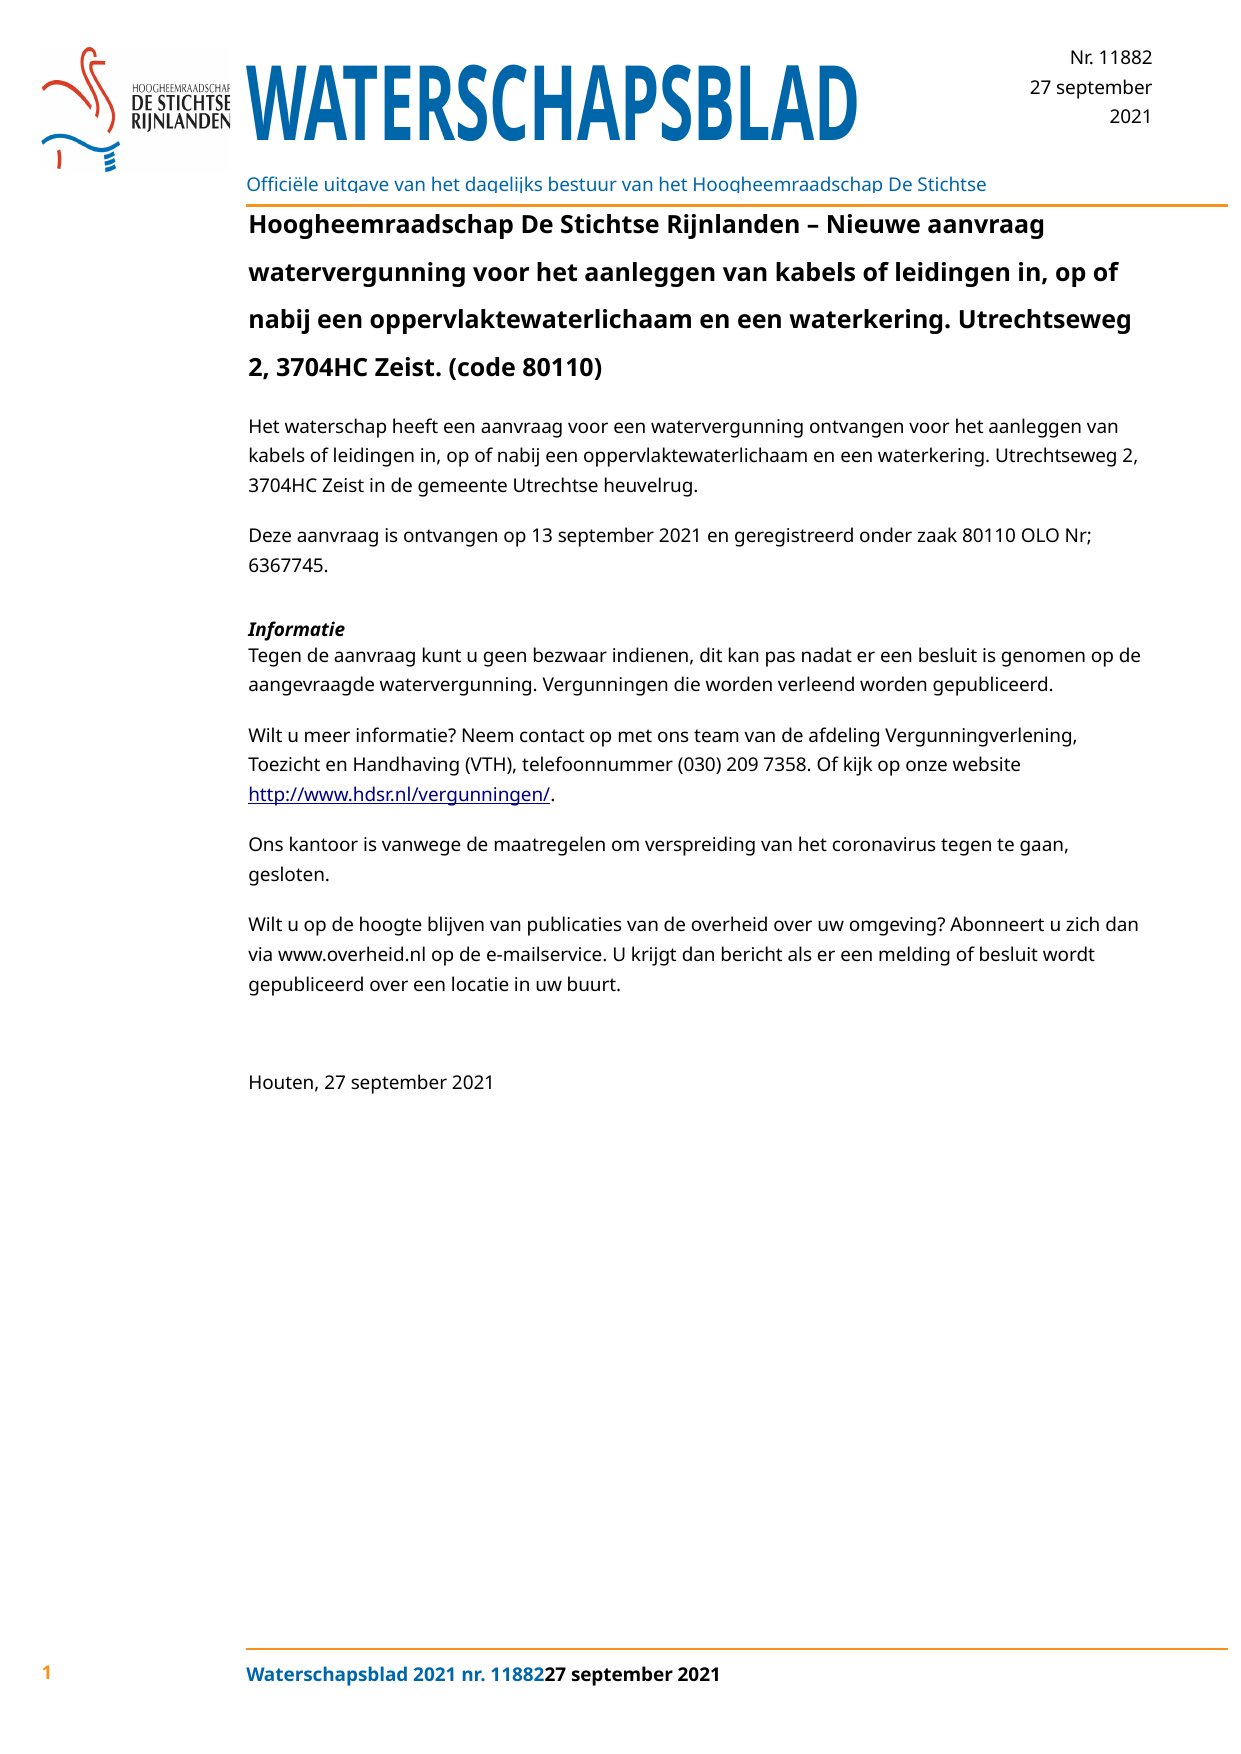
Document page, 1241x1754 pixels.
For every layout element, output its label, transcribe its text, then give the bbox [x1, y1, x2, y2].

text Wilt u meer informatie? Neem contact op met ons team van de afdeling Vergunningverlening, Toezicht en Handhaving (VTH), telefoonnummer (030) 209 7358. Of kijk op onze website http://www.hdsr.nl/vergunningen/. [248, 722, 1152, 807]
text Het waterschap heeft een aanvraag voor een watervergunning ontvangen voor het aanleggen van kabels of leidingen in, op of nabij een oppervlaktewaterlichaam en een waterkering. Utrechtseweg 2, 3704HC Zeist in de gemeente Utrechtse heuvelrug. [248, 413, 1152, 498]
text Informatie [248, 616, 1152, 642]
text Wilt u op de hoogte blijven van publicaties van de overheid over uw omgeving? Abonneert u zich dan via www.overheid.nl op de e-mailservice. U krijgt dan bericht als er een melding of besluit wordt gepubliceerd over een locatie in uw buurt. [248, 912, 1152, 996]
text Houten, 27 september 2021 [248, 1069, 1152, 1095]
text Hoogheemraadschap De Stichtse Rijnlanden – Nieuwe aanvraag watervergunning voor het aanleggen van kabels of leidingen in, op of nabij een oppervlaktewaterlichaam en een waterkering. Utrechtseweg 2, 3704HC Zeist. (code 80110) [248, 207, 1152, 384]
picture [41, 47, 231, 172]
text Tegen de aanvraag kunt u geen bezwaar indienen, dit kan pas nadat er een besluit is genomen op de aangevraagde watervergunning. Vergunningen die worden verleend worden gepubliceerd. [248, 642, 1152, 697]
text Ons kantoor is vanwege de maatregelen om verspreiding van het coronavirus tegen te gaan, gesloten. [248, 832, 1152, 887]
text Deze aanvraag is ontvangen op 13 september 2021 en geregistreerd onder zaak 80110 OLO Nr; 6367745. [248, 523, 1152, 578]
